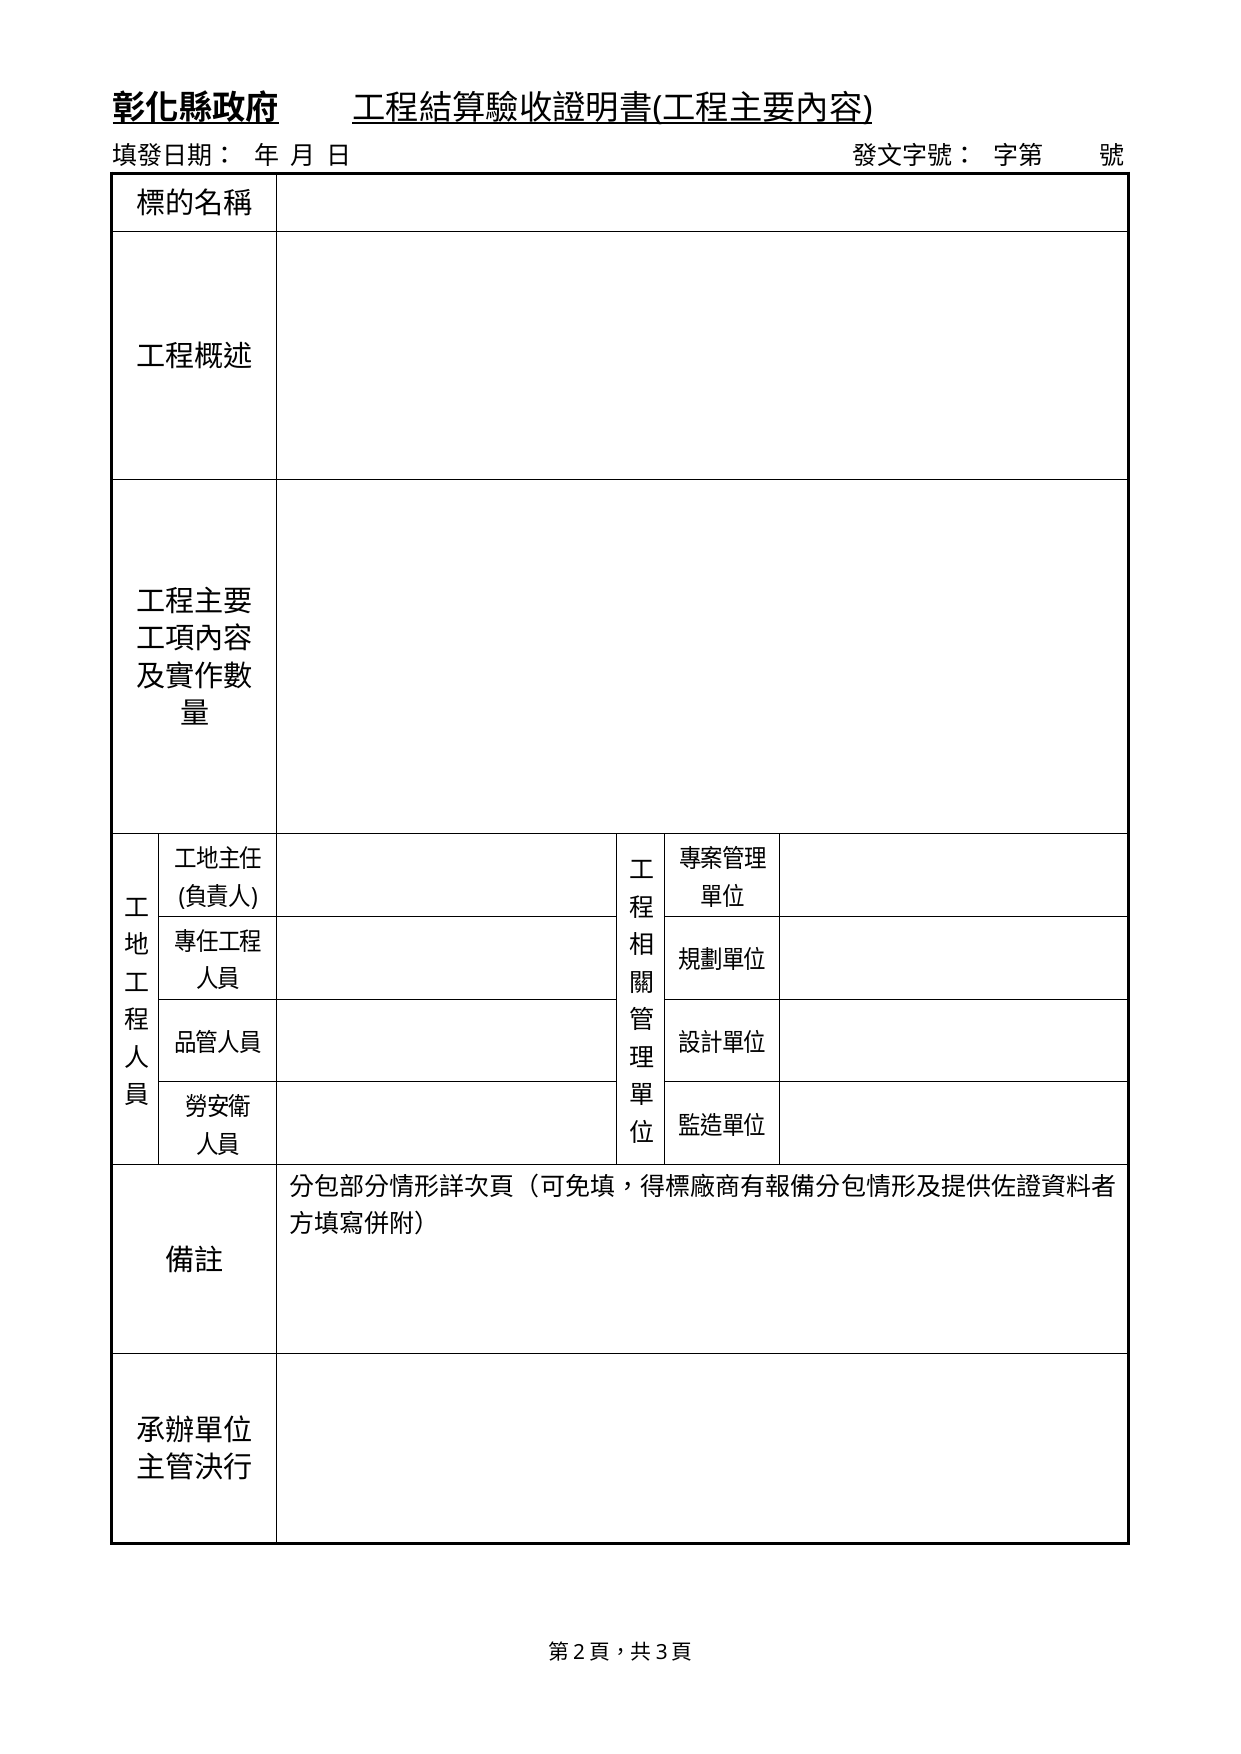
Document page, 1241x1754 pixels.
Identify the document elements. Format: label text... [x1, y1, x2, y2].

table_cell [277, 917, 616, 998]
table_cell 專任工程 人員 [159, 917, 276, 998]
text 彰化縣政府 工程結算驗收證明書(工程主要內容) [112, 59, 1128, 134]
table_cell [277, 1082, 616, 1164]
table_cell 設計單位 [665, 1000, 779, 1081]
table_header [277, 175, 1127, 231]
table_cell 專案管理 單位 [665, 834, 779, 916]
table_cell 備註 [113, 1165, 276, 1353]
table_cell [277, 1354, 1127, 1542]
table_cell 工程概述 [113, 232, 276, 479]
table_cell 工程相關管理單位 [617, 834, 664, 1164]
table_cell 規劃單位 [665, 917, 779, 998]
text 填發日期： 年 月 日 發文字號： 字第 號 [112, 134, 1128, 172]
table_cell [780, 917, 1127, 998]
table_cell 品管人員 [159, 1000, 276, 1081]
table_cell [277, 480, 1127, 833]
table_cell 承辦單位主管決行 [113, 1354, 276, 1542]
table_cell [277, 1000, 616, 1081]
table_cell 監造單位 [665, 1082, 779, 1164]
table_cell [277, 834, 616, 916]
table_cell [780, 1082, 1127, 1164]
table_cell [277, 232, 1127, 479]
table_cell [780, 834, 1127, 916]
table_cell [780, 1000, 1127, 1081]
table_cell 工地主任 (負責人) [159, 834, 276, 916]
table_cell 工程主要工項內容及實作數量 [113, 480, 276, 833]
table_header 標的名稱 [113, 175, 276, 231]
table_cell 分包部分情形詳次頁（可免填，得標廠商有報備分包情形及提供佐證資料者方填寫併附） [277, 1165, 1127, 1353]
table_cell 勞安衛 人員 [159, 1082, 276, 1164]
table_cell 工地工程人員 [113, 834, 158, 1164]
